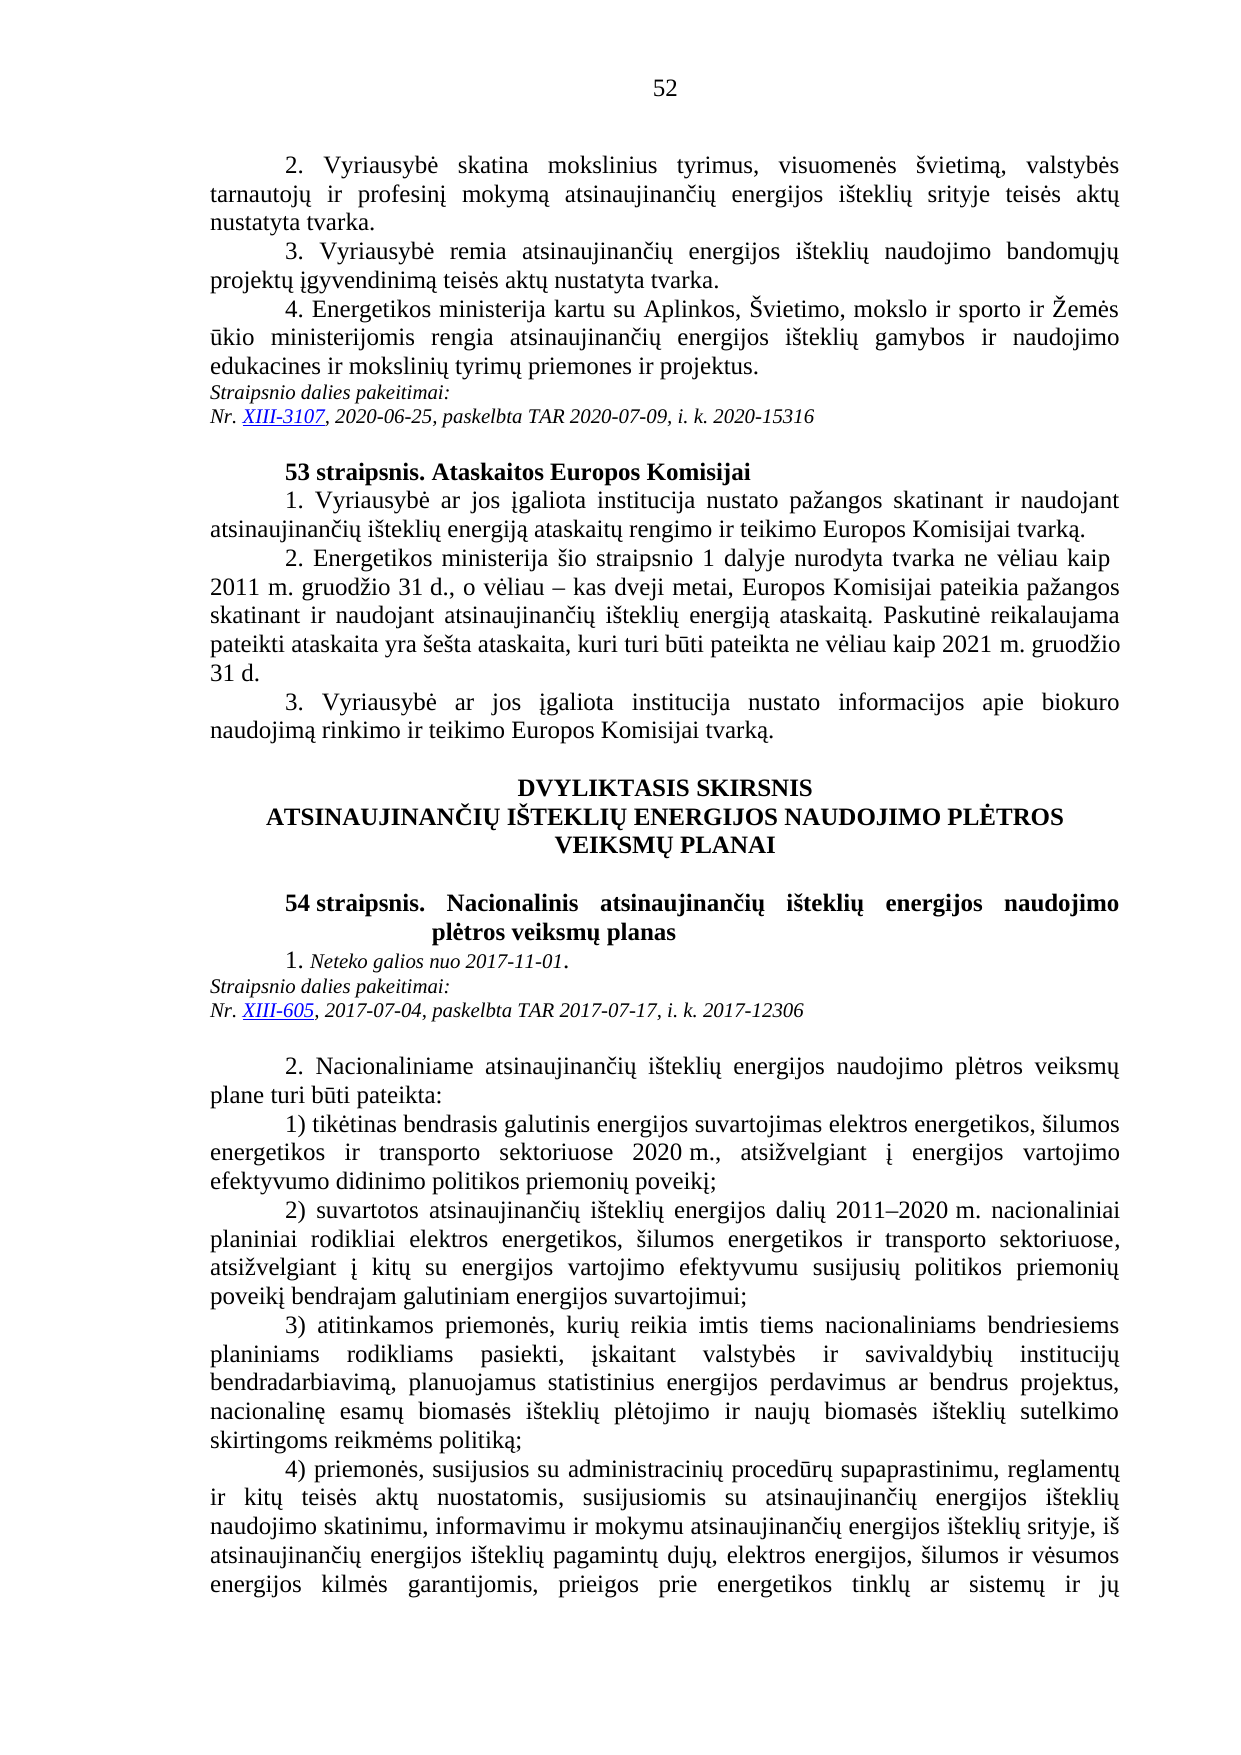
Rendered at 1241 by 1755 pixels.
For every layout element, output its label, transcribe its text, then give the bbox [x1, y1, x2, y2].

text Straipsnio dalies pakeitimai: [210, 974, 1120, 998]
text DVYLIKTASIS SKIRSNIS [210, 773, 1120, 802]
text 3. Vyriausybė remia atsinaujinančių energijos išteklių naudojimo bandomųjų projektų įgyvendinimą teisės aktų nustatyta tvarka. [210, 236, 1120, 294]
text 2) suvartotos atsinaujinančių išteklių energijos dalių 2011–2020 m. nacionaliniai planiniai rodikliai elektros energetikos, šilumos energetikos ir transporto sektoriuose, atsižvelgiant į kitų su energijos vartojimo efektyvumu susijusių politikos priemonių poveikį bendrajam galutiniam energijos suvartojimui; [210, 1195, 1120, 1310]
text 2. Energetikos ministerija šio straipsnio 1 dalyje nurodyta tvarka ne vėliau kaip 2011 m. gruodžio 31 d., o vėliau – kas dveji metai, Europos Komisijai pateikia pažangos skatinant ir naudojant atsinaujinančių išteklių energiją ataskaitą. Paskutinė reikalaujama pateikti ataskaita yra šešta ataskaita, kuri turi būti pateikta ne vėliau kaip 2021 m. gruodžio 31 d. [210, 543, 1120, 687]
text 53 straipsnis. Ataskaitos Europos Komisijai [210, 457, 1120, 486]
text ATSINAUJINANČIŲ IŠTEKLIŲ ENERGIJOS NAUDOJIMO PLĖTROS VEIKSMŲ PLANAI [210, 802, 1120, 859]
text Straipsnio dalies pakeitimai: [210, 380, 1120, 404]
text 4) priemonės, susijusios su administracinių procedūrų supaprastinimu, reglamentų ir kitų teisės aktų nuostatomis, susijusiomis su atsinaujinančių energijos išteklių naudojimo skatinimu, informavimu ir mokymu atsinaujinančių energijos išteklių srityje, iš atsinaujinančių energijos išteklių pagamintų dujų, elektros energijos, šilumos ir vėsumos energijos kilmės garantijomis, prieigos prie energetikos tinklų ar sistemų ir jų [210, 1454, 1120, 1597]
text Nr. XIII-605, 2017-07-04, paskelbta TAR 2017-07-17, i. k. 2017-12306 [210, 998, 1120, 1022]
text 2. Vyriausybė skatina mokslinius tyrimus, visuomenės švietimą, valstybės tarnautojų ir profesinį mokymą atsinaujinančių energijos išteklių srityje teisės aktų nustatyta tvarka. [210, 150, 1120, 236]
text 3. Vyriausybė ar jos įgaliota institucija nustato informacijos apie biokuro naudojimą rinkimo ir teikimo Europos Komisijai tvarką. [210, 687, 1120, 744]
text 3) atitinkamos priemonės, kurių reikia imtis tiems nacionaliniams bendriesiems planiniams rodikliams pasiekti, įskaitant valstybės ir savivaldybių institucijų bendradarbiavimą, planuojamus statistinius energijos perdavimus ar bendrus projektus, nacionalinę esamų biomasės išteklių plėtojimo ir naujų biomasės išteklių sutelkimo skirtingoms reikmėms politiką; [210, 1310, 1120, 1454]
text 1. Neteko galios nuo 2017-11-01. [210, 946, 1120, 974]
text 54 straipsnis. Nacionalinis atsinaujinančių išteklių energijos naudojimo plėtros veiksmų planas [285, 888, 1120, 946]
text 1) tikėtinas bendrasis galutinis energijos suvartojimas elektros energetikos, šilumos energetikos ir transporto sektoriuose 2020 m., atsižvelgiant į energijos vartojimo efektyvumo didinimo politikos priemonių poveikį; [210, 1109, 1120, 1195]
text 2. Nacionaliniame atsinaujinančių išteklių energijos naudojimo plėtros veiksmų plane turi būti pateikta: [210, 1051, 1120, 1109]
text 1. Vyriausybė ar jos įgaliota institucija nustato pažangos skatinant ir naudojant atsinaujinančių išteklių energiją ataskaitų rengimo ir teikimo Europos Komisijai tvarką. [210, 486, 1120, 543]
text 4. Energetikos ministerija kartu su Aplinkos, Švietimo, mokslo ir sporto ir Žemės ūkio ministerijomis rengia atsinaujinančių energijos išteklių gamybos ir naudojimo edukacines ir mokslinių tyrimų priemones ir projektus. [210, 294, 1120, 380]
text Nr. XIII-3107, 2020-06-25, paskelbta TAR 2020-07-09, i. k. 2020-15316 [210, 404, 1120, 428]
